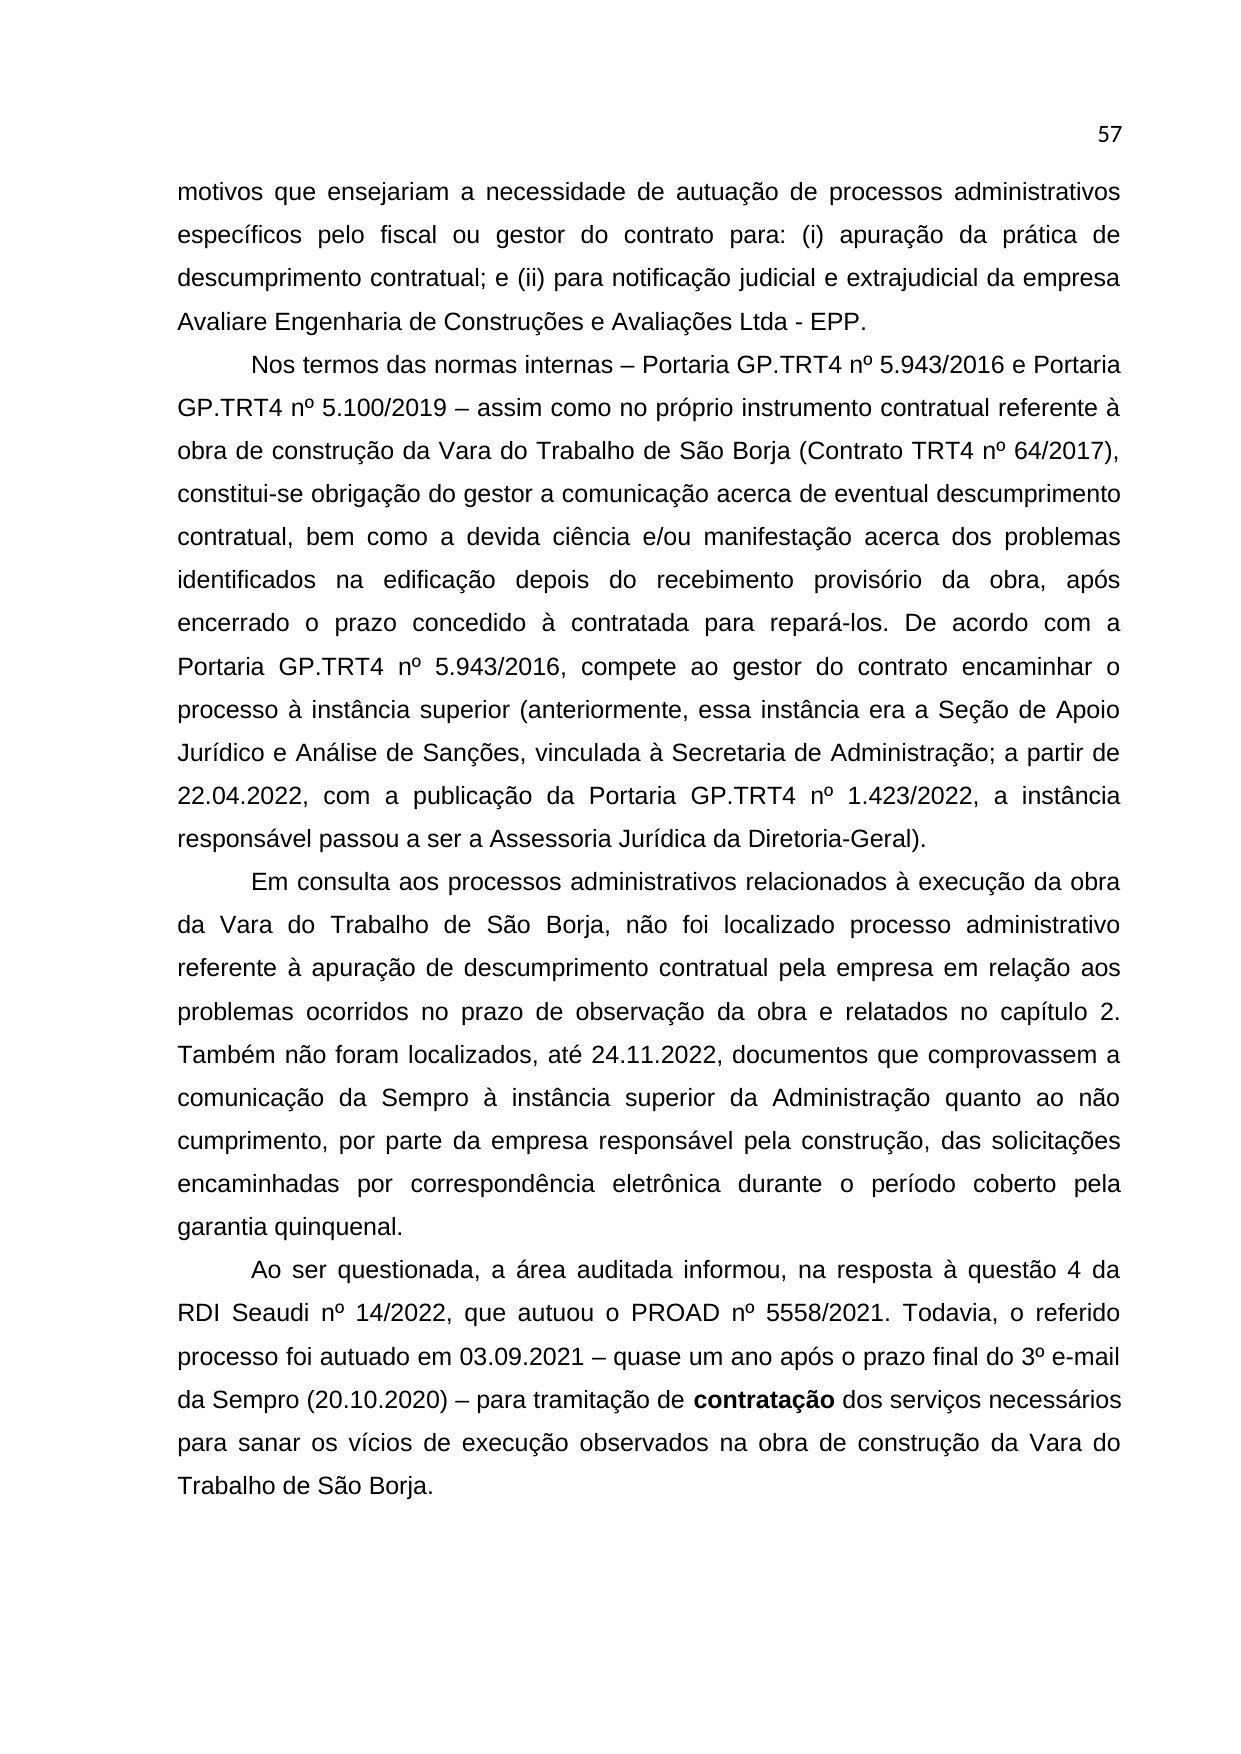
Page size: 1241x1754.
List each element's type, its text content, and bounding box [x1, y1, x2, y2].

text Ao ser questionada, a área auditada informou, na resposta à questão 4 da RDI Seaudi nº 14/2022, que autuou o PROAD nº 5558/2021. Todavia, o referido processo foi autuado em 03.09.2021 – quase um ano após o prazo final do 3º e-mail da Sempro (20.10.2020) – para tramitação de contratação dos serviços necessários para sanar os vícios de execução observados na obra de construção da Vara do Trabalho de São Borja. [177, 1255, 1122, 1499]
text Em consulta aos processos administrativos relacionados à execução da obra da Vara do Trabalho de São Borja, não foi localizado processo administrativo referente à apuração de descumprimento contratual pela empresa em relação aos problemas ocorridos no prazo de observação da obra e relatados no capítulo 2. Também não foram localizados, até 24.11.2022, documentos que comprovassem a comunicação da Sempro à instância superior da Administração quanto ao não cumprimento, por parte da empresa responsável pela construção, das solicitações encaminhadas por correspondência eletrônica durante o período coberto pela garantia quinquenal. [177, 867, 1122, 1241]
text Nos termos das normas internas – Portaria GP.TRT4 nº 5.943/2016 e Portaria GP.TRT4 nº 5.100/2019 – assim como no próprio instrumento contratual referente à obra de construção da Vara do Trabalho de São Borja (Contrato TRT4 nº 64/2017), constitui-se obrigação do gestor a comunicação acerca de eventual descumprimento contratual, bem como a devida ciência e/ou manifestação acerca dos problemas identificados na edificação depois do recebimento provisório da obra, após encerrado o prazo concedido à contratada para repará-los. De acordo com a Portaria GP.TRT4 nº 5.943/2016, compete ao gestor do contrato encaminhar o processo à instância superior (anteriormente, essa instância era a Seção de Apoio Jurídico e Análise de Sanções, vinculada à Secretaria de Administração; a partir de 22.04.2022, com a publicação da Portaria GP.TRT4 nº 1.423/2022, a instância responsável passou a ser a Assessoria Jurídica da Diretoria-Geral). [177, 349, 1122, 853]
text motivos que ensejariam a necessidade de autuação de processos administrativos específicos pelo fiscal ou gestor do contrato para: (i) apuração da prática de descumprimento contratual; e (ii) para notificação judicial e extrajudicial da empresa Avaliare Engenharia de Construções e Avaliações Ltda - EPP. [177, 177, 1122, 335]
